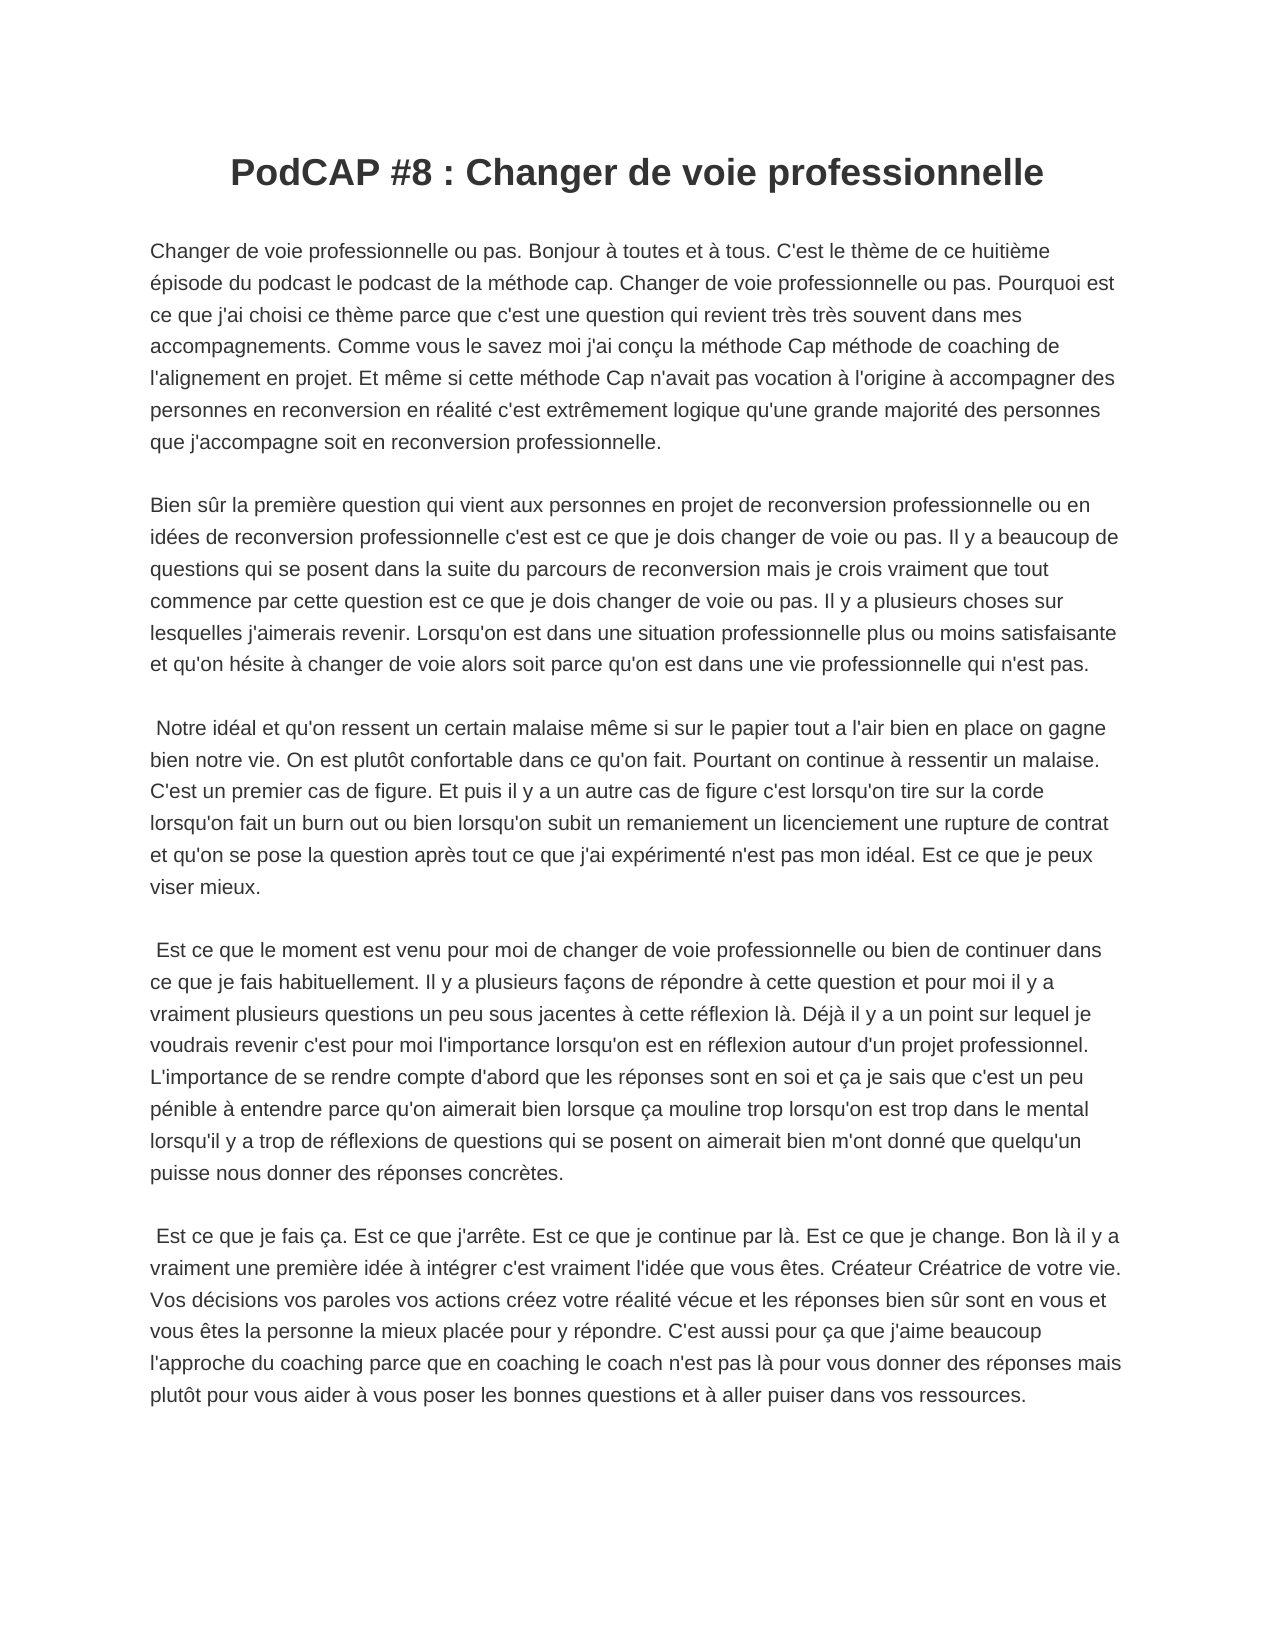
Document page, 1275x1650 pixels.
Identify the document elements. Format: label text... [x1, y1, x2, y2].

text Bien sûr la première question qui vient aux personnes en projet de reconversion professionnelle ou en idées de reconversion professionnelle c'est est ce que je dois changer de voie ou pas. Il y a beaucoup de questions qui se posent dans la suite du parcours de reconversion mais je crois vraiment que tout commence par cette question est ce que je dois changer de voie ou pas. Il y a plusieurs choses sur lesquelles j'aimerais revenir. Lorsqu'on est dans une situation professionnelle plus ou moins satisfaisante et qu'on hésite à changer de voie alors soit parce qu'on est dans une vie professionnelle qui n'est pas. [150, 493, 1125, 676]
text PodCAP #8 : Changer de voie professionnelle [150, 150, 1125, 193]
text Est ce que le moment est venu pour moi de changer de voie professionnelle ou bien de continuer dans ce que je fais habituellement. Il y a plusieurs façons de répondre à cette question et pour moi il y a vraiment plusieurs questions un peu sous jacentes à cette réflexion là. Déjà il y a un point sur lequel je voudrais revenir c'est pour moi l'importance lorsqu'on est en réflexion autour d'un projet professionnel. L'importance de se rendre compte d'abord que les réponses sont en soi et ça je sais que c'est un peu pénible à entendre parce qu'on aimerait bien lorsque ça mouline trop lorsqu'on est trop dans le mental lorsqu'il y a trop de réflexions de questions qui se posent on aimerait bien m'ont donné que quelqu'un puisse nous donner des réponses concrètes. [150, 938, 1125, 1184]
text Notre idéal et qu'on ressent un certain malaise même si sur le papier tout a l'air bien en place on gagne bien notre vie. On est plutôt confortable dans ce qu'on fait. Pourtant on continue à ressentir un malaise. C'est un premier cas de figure. Et puis il y a un autre cas de figure c'est lorsqu'on tire sur la corde lorsqu'on fait un burn out ou bien lorsqu'on subit un remaniement un licenciement une rupture de contrat et qu'on se pose la question après tout ce que j'ai expérimenté n'est pas mon idéal. Est ce que je peux viser mieux. [150, 716, 1125, 898]
text Changer de voie professionnelle ou pas. Bonjour à toutes et à tous. C'est le thème de ce huitième épisode du podcast le podcast de la méthode cap. Changer de voie professionnelle ou pas. Pourquoi est ce que j'ai choisi ce thème parce que c'est une question qui revient très très souvent dans mes accompagnements. Comme vous le savez moi j'ai conçu la méthode Cap méthode de coaching de l'alignement en projet. Et même si cette méthode Cap n'avait pas vocation à l'origine à accompagner des personnes en reconversion en réalité c'est extrêmement logique qu'une grande majorité des personnes que j'accompagne soit en reconversion professionnelle. [150, 239, 1125, 454]
text Est ce que je fais ça. Est ce que j'arrête. Est ce que je continue par là. Est ce que je change. Bon là il y a vraiment une première idée à intégrer c'est vraiment l'idée que vous êtes. Créateur Créatrice de votre vie. Vos décisions vos paroles vos actions créez votre réalité vécue et les réponses bien sûr sont en vous et vous êtes la personne la mieux placée pour y répondre. C'est aussi pour ça que j'aime beaucoup l'approche du coaching parce que en coaching le coach n'est pas là pour vous donner des réponses mais plutôt pour vous aider à vous poser les bonnes questions et à aller puiser dans vos ressources. [150, 1224, 1125, 1407]
